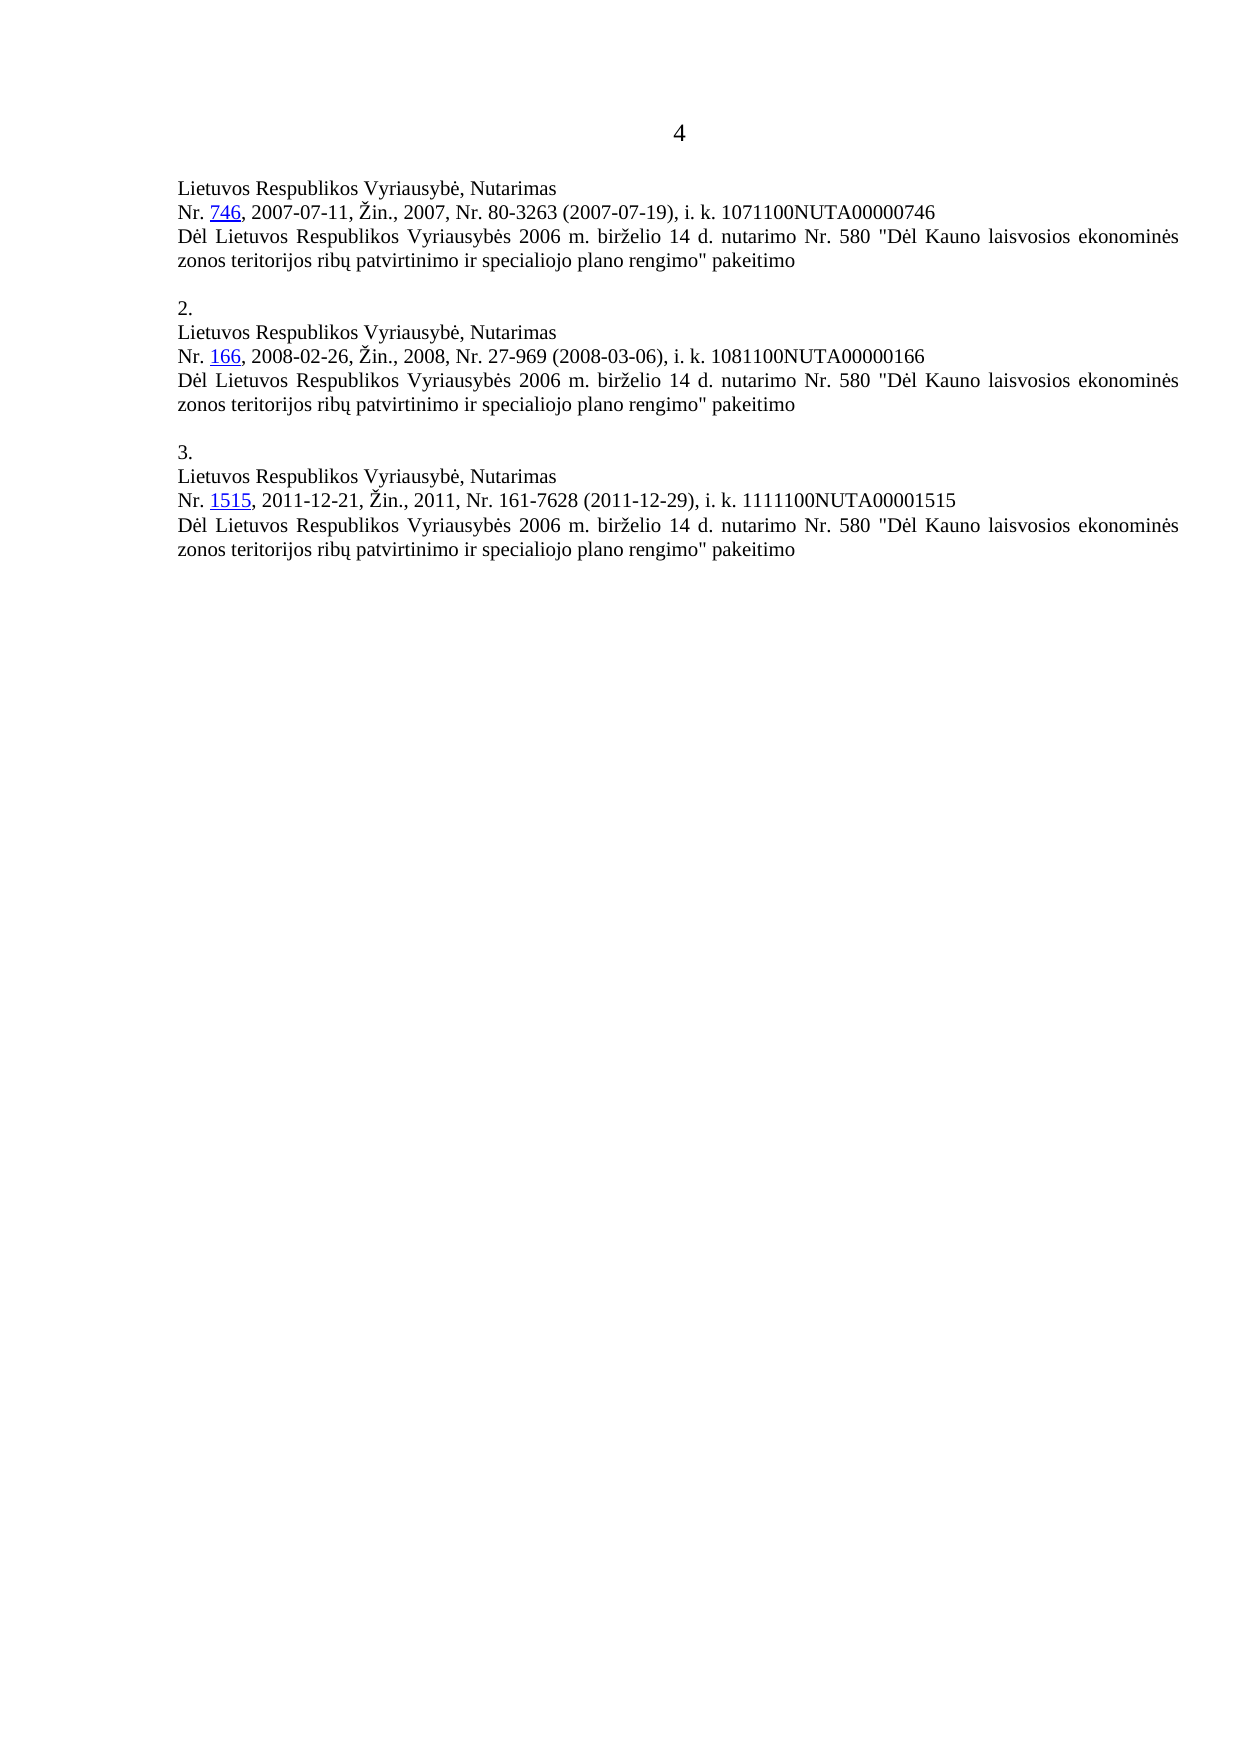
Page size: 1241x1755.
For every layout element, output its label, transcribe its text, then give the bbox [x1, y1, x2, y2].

text Dėl Lietuvos Respublikos Vyriausybės 2006 m. birželio 14 d. nutarimo Nr. 580 "Dėl Kauno laisvosios ekonominės zonos teritorijos ribų patvirtinimo ir specialiojo plano rengimo" pakeitimo [177, 512, 1181, 561]
text 2. [177, 296, 1181, 320]
text 3. [177, 440, 1181, 464]
text Nr. 746, 2007-07-11, Žin., 2007, Nr. 80-3263 (2007-07-19), i. k. 1071100NUTA00000746 [177, 200, 1181, 224]
text Nr. 166, 2008-02-26, Žin., 2008, Nr. 27-969 (2008-03-06), i. k. 1081100NUTA00000166 [177, 344, 1181, 368]
text Lietuvos Respublikos Vyriausybė, Nutarimas [177, 464, 1181, 488]
text Nr. 1515, 2011-12-21, Žin., 2011, Nr. 161-7628 (2011-12-29), i. k. 1111100NUTA00001515 [177, 488, 1181, 512]
text Lietuvos Respublikos Vyriausybė, Nutarimas [177, 320, 1181, 344]
text Lietuvos Respublikos Vyriausybė, Nutarimas [177, 176, 1181, 200]
text Dėl Lietuvos Respublikos Vyriausybės 2006 m. birželio 14 d. nutarimo Nr. 580 "Dėl Kauno laisvosios ekonominės zonos teritorijos ribų patvirtinimo ir specialiojo plano rengimo" pakeitimo [177, 224, 1181, 272]
text Dėl Lietuvos Respublikos Vyriausybės 2006 m. birželio 14 d. nutarimo Nr. 580 "Dėl Kauno laisvosios ekonominės zonos teritorijos ribų patvirtinimo ir specialiojo plano rengimo" pakeitimo [177, 368, 1181, 416]
